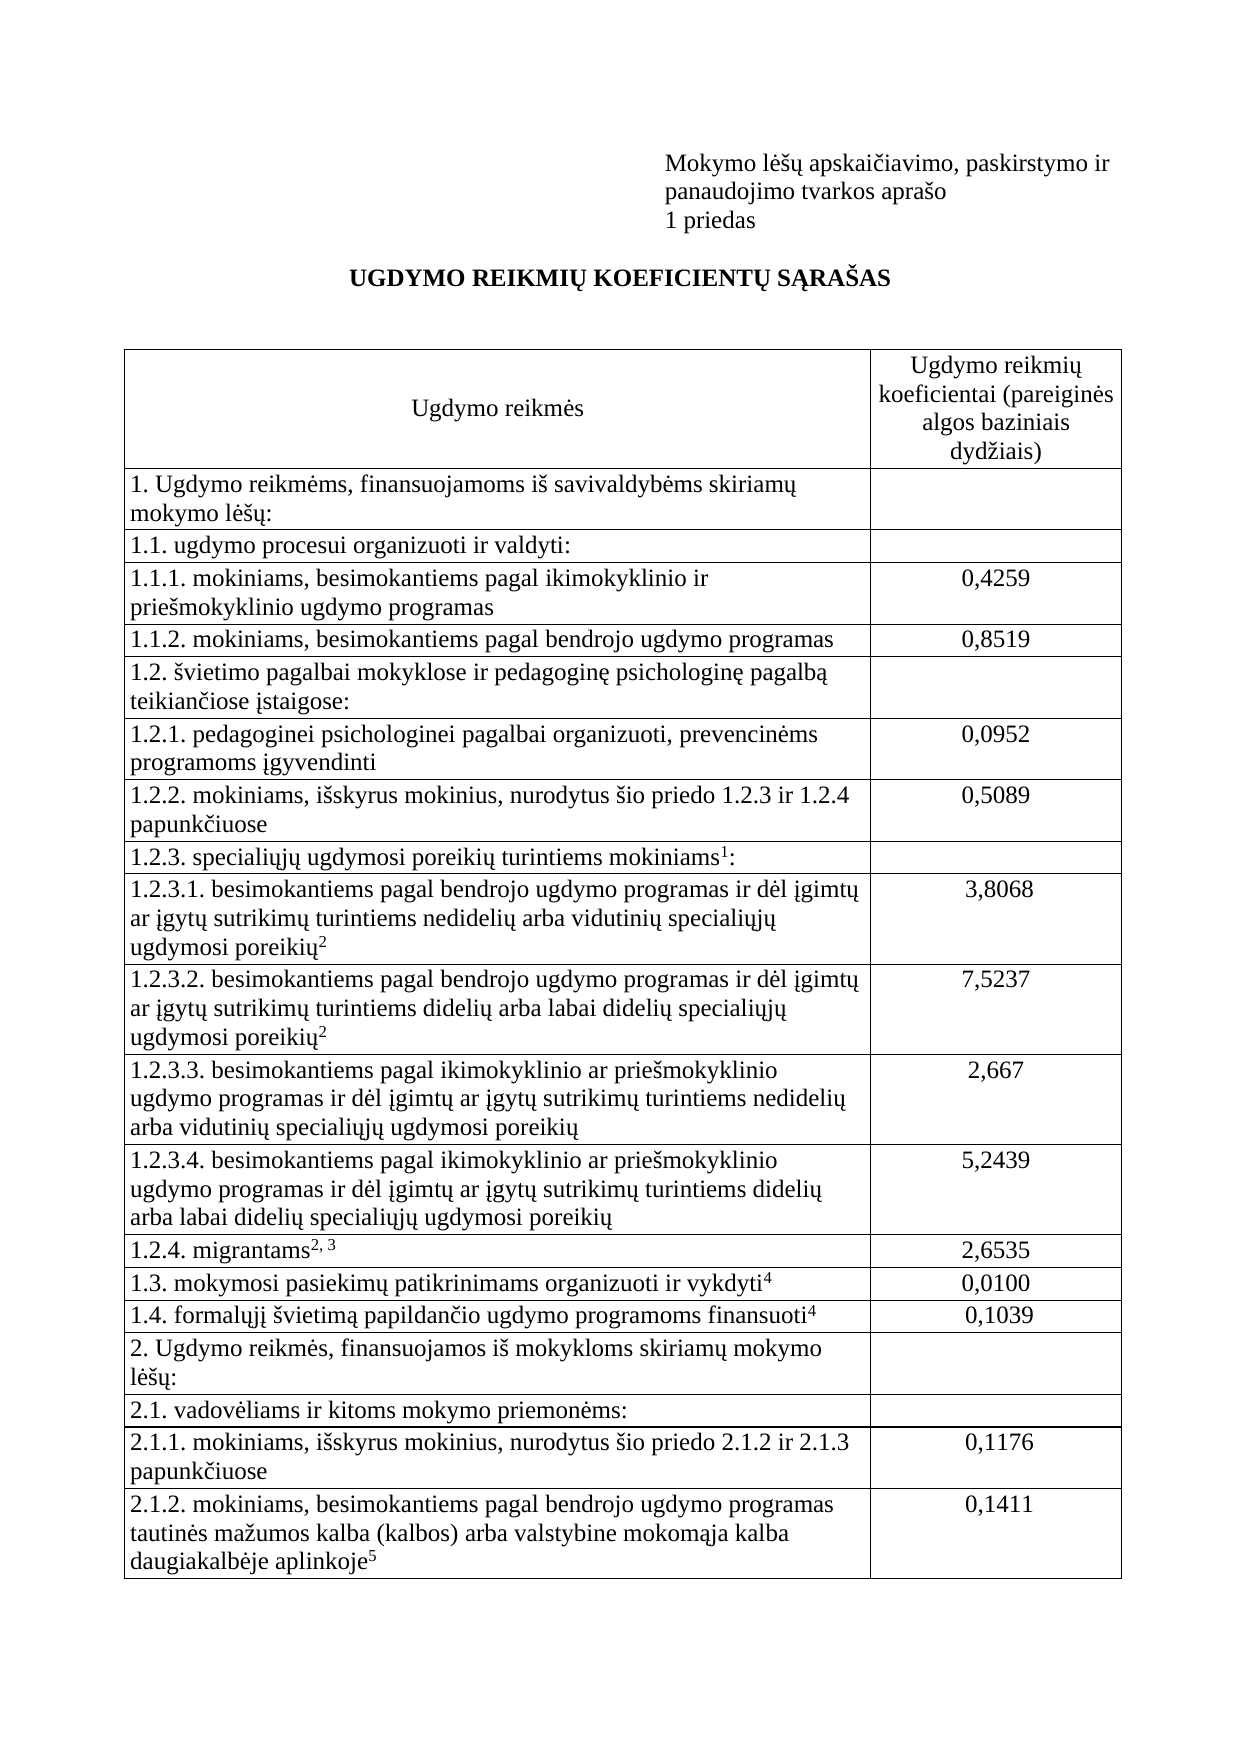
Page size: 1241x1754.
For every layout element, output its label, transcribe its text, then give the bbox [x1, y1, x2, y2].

table_cell 3,8068 [871, 874, 1121, 963]
table_cell [871, 842, 1121, 873]
table_cell 0,1039 [871, 1301, 1121, 1332]
table_cell 1.1. ugdymo procesui organizuoti ir valdyti: [125, 530, 870, 562]
table_cell [871, 657, 1121, 718]
table_cell 1.2.3.1. besimokantiems pagal bendrojo ugdymo programas ir dėl įgimtų ar įgytų sutrikimų turintiems nedidelių arba vidutinių specialiųjų ugdymosi poreikių2 [125, 874, 870, 963]
table_cell 1. Ugdymo reikmėms, finansuojamoms iš savivaldybėms skiriamų mokymo lėšų: [125, 469, 870, 529]
table_cell 1.2.2. mokiniams, išskyrus mokinius, nurodytus šio priedo 1.2.3 ir 1.2.4 papunkčiuose [125, 780, 870, 841]
table_cell 2,667 [871, 1055, 1121, 1144]
table_cell 0,8519 [871, 625, 1121, 656]
table_cell 2.1.1. mokiniams, išskyrus mokinius, nurodytus šio priedo 2.1.2 ir 2.1.3 papunkčiuose [125, 1428, 870, 1488]
text UGDYMO REIKMIŲ KOEFICIENTŲ SĄRAŠAS [118, 263, 1122, 291]
text 1 priedas [664, 205, 1122, 234]
table_cell 1.2.3.3. besimokantiems pagal ikimokyklinio ar priešmokyklinio ugdymo programas ir dėl įgimtų ar įgytų sutrikimų turintiems nedidelių arba vidutinių specialiųjų ugdymosi poreikių [125, 1055, 870, 1144]
table_cell [871, 1333, 1121, 1394]
table_cell 0,0100 [871, 1268, 1121, 1299]
table_cell 1.2.3.2. besimokantiems pagal bendrojo ugdymo programas ir dėl įgimtų ar įgytų sutrikimų turintiems didelių arba labai didelių specialiųjų ugdymosi poreikių2 [125, 965, 870, 1054]
table_cell 5,2439 [871, 1145, 1121, 1234]
table_cell 7,5237 [871, 965, 1121, 1054]
table_cell 1.2.3.4. besimokantiems pagal ikimokyklinio ar priešmokyklinio ugdymo programas ir dėl įgimtų ar įgytų sutrikimų turintiems didelių arba labai didelių specialiųjų ugdymosi poreikių [125, 1145, 870, 1234]
table_cell [871, 1395, 1121, 1426]
table_header Ugdymo reikmių koeficientai (pareiginės algos baziniais dydžiais) [871, 350, 1121, 468]
table_cell 0,0952 [871, 719, 1121, 779]
table_cell [871, 530, 1121, 562]
table_cell 1.1.2. mokiniams, besimokantiems pagal bendrojo ugdymo programas [125, 625, 870, 656]
text Mokymo lėšų apskaičiavimo, paskirstymo ir panaudojimo tvarkos aprašo [664, 148, 1122, 205]
table_cell 1.3. mokymosi pasiekimų patikrinimams organizuoti ir vykdyti4 [125, 1268, 870, 1299]
table_cell [871, 469, 1121, 529]
table_cell 1.2.3. specialiųjų ugdymosi poreikių turintiems mokiniams1: [125, 842, 870, 873]
table_cell 1.2.1. pedagoginei psichologinei pagalbai organizuoti, prevencinėms programoms įgyvendinti [125, 719, 870, 779]
table_cell 1.1.1. mokiniams, besimokantiems pagal ikimokyklinio ir priešmokyklinio ugdymo programas [125, 563, 870, 623]
table_cell 2.1. vadovėliams ir kitoms mokymo priemonėms: [125, 1395, 870, 1426]
table_cell 1.4. formalųjį švietimą papildančio ugdymo programoms finansuoti4 [125, 1301, 870, 1332]
table_cell 2. Ugdymo reikmės, finansuojamos iš mokykloms skiriamų mokymo lėšų: [125, 1333, 870, 1394]
table_cell 0,1411 [871, 1489, 1121, 1578]
table_header Ugdymo reikmės [125, 350, 870, 468]
table_cell 0,5089 [871, 780, 1121, 841]
table_cell 2,6535 [871, 1235, 1121, 1267]
table_cell 0,1176 [871, 1428, 1121, 1488]
table_cell 1.2.4. migrantams2, 3 [125, 1235, 870, 1267]
table_cell 2.1.2. mokiniams, besimokantiems pagal bendrojo ugdymo programas tautinės mažumos kalba (kalbos) arba valstybine mokomąja kalba daugiakalbėje aplinkoje5 [125, 1489, 870, 1578]
table_cell 0,4259 [871, 563, 1121, 623]
table_cell 1.2. švietimo pagalbai mokyklose ir pedagoginę psichologinę pagalbą teikiančiose įstaigose: [125, 657, 870, 718]
